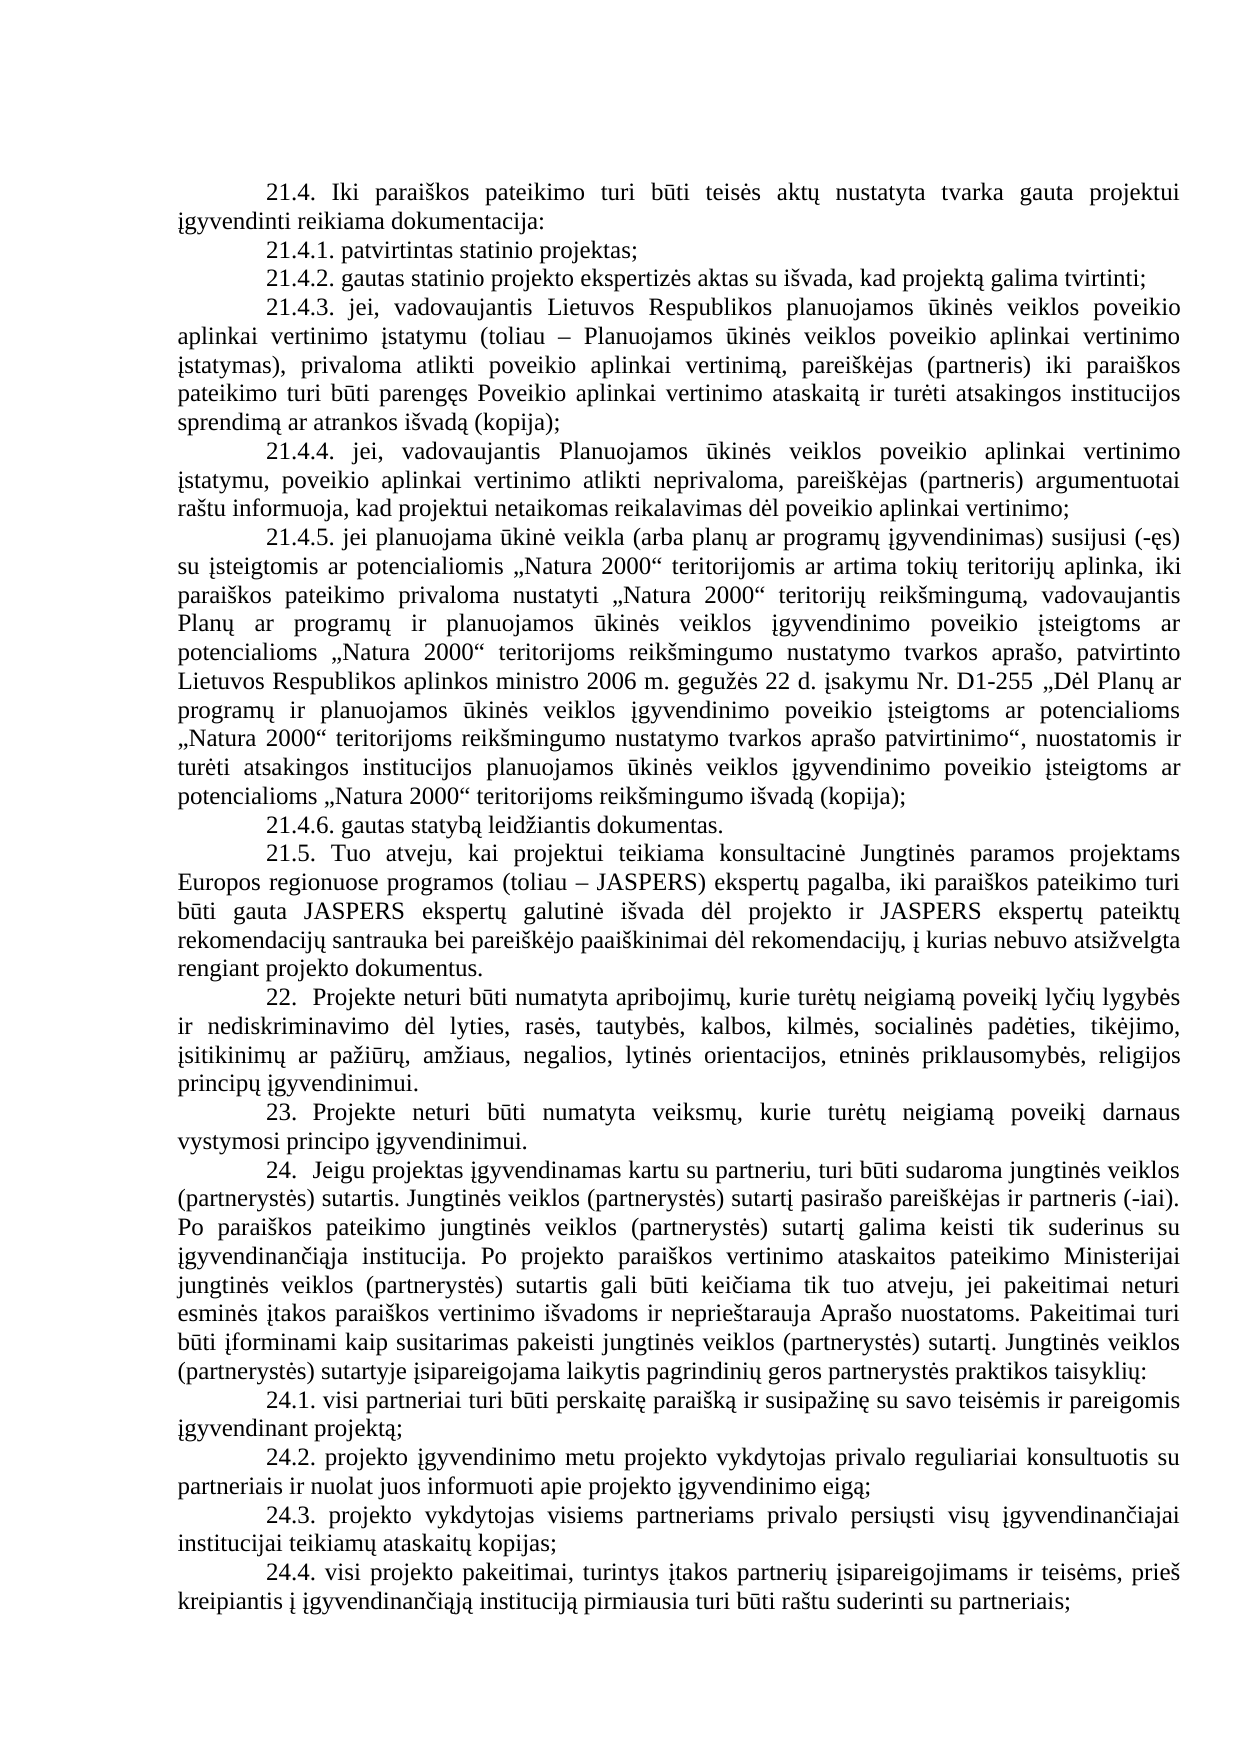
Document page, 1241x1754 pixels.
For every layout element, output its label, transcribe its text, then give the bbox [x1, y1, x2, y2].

text 21.4.4. jei, vadovaujantis Planuojamos ūkinės veiklos poveikio aplinkai vertinimo įstatymu, poveikio aplinkai vertinimo atlikti neprivaloma, pareiškėjas (partneris) argumentuotai raštu informuoja, kad projektui netaikomas reikalavimas dėl poveikio aplinkai vertinimo; [177, 436, 1181, 522]
text 21.4.6. gautas statybą leidžiantis dokumentas. [177, 810, 1181, 838]
text 24.3. projekto vykdytojas visiems partneriams privalo persiųsti visų įgyvendinančiajai institucijai teikiamų ataskaitų kopijas; [177, 1500, 1181, 1557]
text 24.4. visi projekto pakeitimai, turintys įtakos partnerių įsipareigojimams ir teisėms, prieš kreipiantis į įgyvendinančiąją instituciją pirmiausia turi būti raštu suderinti su partneriais; [177, 1557, 1181, 1615]
text 21.4.1. patvirtintas statinio projektas; [177, 235, 1181, 263]
text 23. Projekte neturi būti numatyta veiksmų, kurie turėtų neigiamą poveikį darnaus vystymosi principo įgyvendinimui. [177, 1097, 1181, 1155]
text 22. Projekte neturi būti numatyta apribojimų, kurie turėtų neigiamą poveikį lyčių lygybės ir nediskriminavimo dėl lyties, rasės, tautybės, kalbos, kilmės, socialinės padėties, tikėjimo, įsitikinimų ar pažiūrų, amžiaus, negalios, lytinės orientacijos, etninės priklausomybės, religijos principų įgyvendinimui. [177, 982, 1181, 1097]
text 21.4. Iki paraiškos pateikimo turi būti teisės aktų nustatyta tvarka gauta projektui įgyvendinti reikiama dokumentacija: [177, 177, 1181, 235]
text 21.5. Tuo atveju, kai projektui teikiama konsultacinė Jungtinės paramos projektams Europos regionuose programos (toliau – JASPERS) ekspertų pagalba, iki paraiškos pateikimo turi būti gauta JASPERS ekspertų galutinė išvada dėl projekto ir JASPERS ekspertų pateiktų rekomendacijų santrauka bei pareiškėjo paaiškinimai dėl rekomendacijų, į kurias nebuvo atsižvelgta rengiant projekto dokumentus. [177, 838, 1181, 982]
text 24. Jeigu projektas įgyvendinamas kartu su partneriu, turi būti sudaroma jungtinės veiklos (partnerystės) sutartis. Jungtinės veiklos (partnerystės) sutartį pasirašo pareiškėjas ir partneris (-iai). Po paraiškos pateikimo jungtinės veiklos (partnerystės) sutartį galima keisti tik suderinus su įgyvendinančiąja institucija. Po projekto paraiškos vertinimo ataskaitos pateikimo Ministerijai jungtinės veiklos (partnerystės) sutartis gali būti keičiama tik tuo atveju, jei pakeitimai neturi esminės įtakos paraiškos vertinimo išvadoms ir neprieštarauja Aprašo nuostatoms. Pakeitimai turi būti įforminami kaip susitarimas pakeisti jungtinės veiklos (partnerystės) sutartį. Jungtinės veiklos (partnerystės) sutartyje įsipareigojama laikytis pagrindinių geros partnerystės praktikos taisyklių: [177, 1155, 1181, 1385]
text 24.1. visi partneriai turi būti perskaitę paraišką ir susipažinę su savo teisėmis ir pareigomis įgyvendinant projektą; [177, 1385, 1181, 1442]
text 24.2. projekto įgyvendinimo metu projekto vykdytojas privalo reguliariai konsultuotis su partneriais ir nuolat juos informuoti apie projekto įgyvendinimo eigą; [177, 1442, 1181, 1500]
text 21.4.5. jei planuojama ūkinė veikla (arba planų ar programų įgyvendinimas) susijusi (-ęs) su įsteigtomis ar potencialiomis „Natura 2000“ teritorijomis ar artima tokių teritorijų aplinka, iki paraiškos pateikimo privaloma nustatyti „Natura 2000“ teritorijų reikšmingumą, vadovaujantis Planų ar programų ir planuojamos ūkinės veiklos įgyvendinimo poveikio įsteigtoms ar potencialioms „Natura 2000“ teritorijoms reikšmingumo nustatymo tvarkos aprašo, patvirtinto Lietuvos Respublikos aplinkos ministro 2006 m. gegužės 22 d. įsakymu Nr. D1-255 „Dėl Planų ar programų ir planuojamos ūkinės veiklos įgyvendinimo poveikio įsteigtoms ar potencialioms „Natura 2000“ teritorijoms reikšmingumo nustatymo tvarkos aprašo patvirtinimo“, nuostatomis ir turėti atsakingos institucijos planuojamos ūkinės veiklos įgyvendinimo poveikio įsteigtoms ar potencialioms „Natura 2000“ teritorijoms reikšmingumo išvadą (kopija); [177, 522, 1181, 810]
text 21.4.2. gautas statinio projekto ekspertizės aktas su išvada, kad projektą galima tvirtinti; [177, 263, 1181, 292]
text 21.4.3. jei, vadovaujantis Lietuvos Respublikos planuojamos ūkinės veiklos poveikio aplinkai vertinimo įstatymu (toliau – Planuojamos ūkinės veiklos poveikio aplinkai vertinimo įstatymas), privaloma atlikti poveikio aplinkai vertinimą, pareiškėjas (partneris) iki paraiškos pateikimo turi būti parengęs Poveikio aplinkai vertinimo ataskaitą ir turėti atsakingos institucijos sprendimą ar atrankos išvadą (kopija); [177, 292, 1181, 436]
